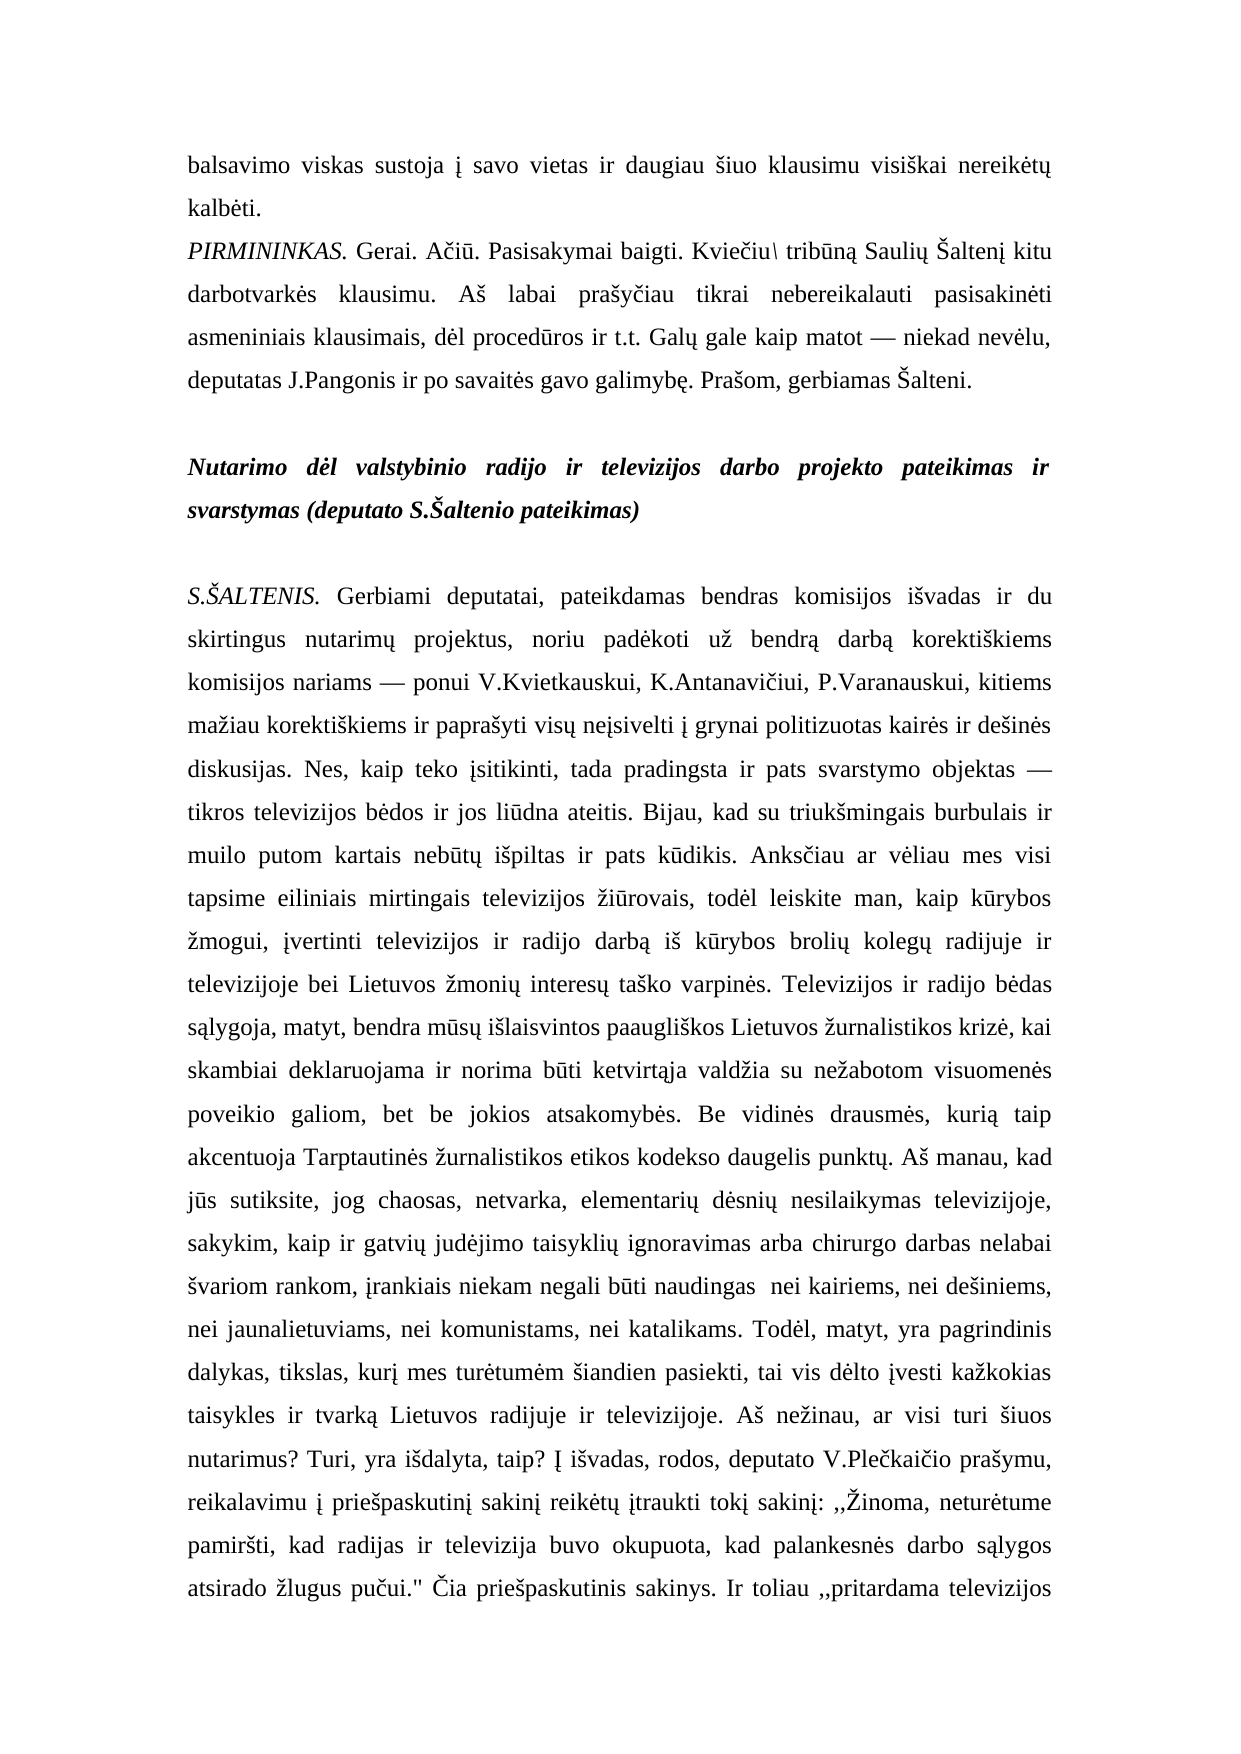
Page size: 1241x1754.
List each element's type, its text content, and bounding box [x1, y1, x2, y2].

text Nutarimo dėl valstybinio radijo ir televizijos darbo projekto pateikimas ir svarstymas (deputato S.Šaltenio pateikimas) [187, 452, 1053, 524]
text PIRMININKAS. Gerai. Ačiū. Pasisakymai baigti. Kviečiu\ tribūną Saulių Šaltenį kitu darbotvarkės klausimu. Aš labai prašyčiau tikrai nebereikalauti pasisakinėti asmeniniais klausimais, dėl procedūros ir t.t. Galų gale kaip matot — niekad nevėlu, deputatas J.Pangonis ir po savaitės gavo galimybę. Prašom, gerbiamas Šalteni. [187, 236, 1053, 394]
text balsavimo viskas sustoja į savo vietas ir daugiau šiuo klausimu visiškai nereikėtų kalbėti. [187, 150, 1053, 222]
text S.ŠALTENIS. Gerbiami deputatai, pateikdamas bendras komisijos išvadas ir du skirtingus nutarimų projektus, noriu padėkoti už bendrą darbą korektiškiems komisijos nariams — ponui V.Kvietkauskui, K.Antanavičiui, P.Varanauskui, kitiems mažiau korektiškiems ir paprašyti visų neįsivelti į grynai politizuotas kairės ir dešinės diskusijas. Nes, kaip teko įsitikinti, tada pradingsta ir pats svarstymo objektas — tikros televizijos bėdos ir jos liūdna ateitis. Bijau, kad su triukšmingais burbulais ir muilo putom kartais nebūtų išpiltas ir pats kūdikis. Anksčiau ar vėliau mes visi tapsime eiliniais mirtingais televizijos žiūrovais, todėl leiskite man, kaip kūrybos žmogui, įvertinti televizijos ir radijo darbą iš kūrybos brolių kolegų radijuje ir televizijoje bei Lietuvos žmonių interesų taško varpinės. Televizijos ir radijo bėdas sąlygoja, matyt, bendra mūsų išlaisvintos paaugliškos Lietuvos žurnalistikos krizė, kai skambiai deklaruojama ir norima būti ketvirtąja valdžia su nežabotom visuomenės poveikio galiom, bet be jokios atsakomybės. Be vidinės drausmės, kurią taip akcentuoja Tarptautinės žurnalistikos etikos kodekso daugelis punktų. Aš manau, kad jūs sutiksite, jog chaosas, netvarka, elementarių dėsnių nesilaikymas televizijoje, sakykim, kaip ir gatvių judėjimo taisyklių ignoravimas arba chirurgo darbas nelabai švariom rankom, įrankiais niekam negali būti naudingas nei kairiems, nei dešiniems, nei jaunalietuviams, nei komunistams, nei katalikams. Todėl, matyt, yra pagrindinis dalykas, tikslas, kurį mes turėtumėm šiandien pasiekti, tai vis dėlto įvesti kažkokias taisykles ir tvarką Lietuvos radijuje ir televizijoje. Aš nežinau, ar visi turi šiuos nutarimus? Turi, yra išdalyta, taip? Į išvadas, rodos, deputato V.Plečkaičio prašymu, reikalavimu į priešpaskutinį sakinį reikėtų įtraukti tokį sakinį: ,,Žinoma, neturėtume pamiršti, kad radijas ir televizija buvo okupuota, kad palankesnės darbo sąlygos atsirado žlugus pučui." Čia priešpaskutinis sakinys. Ir toliau ,,pritardama televizijos [187, 581, 1053, 1602]
